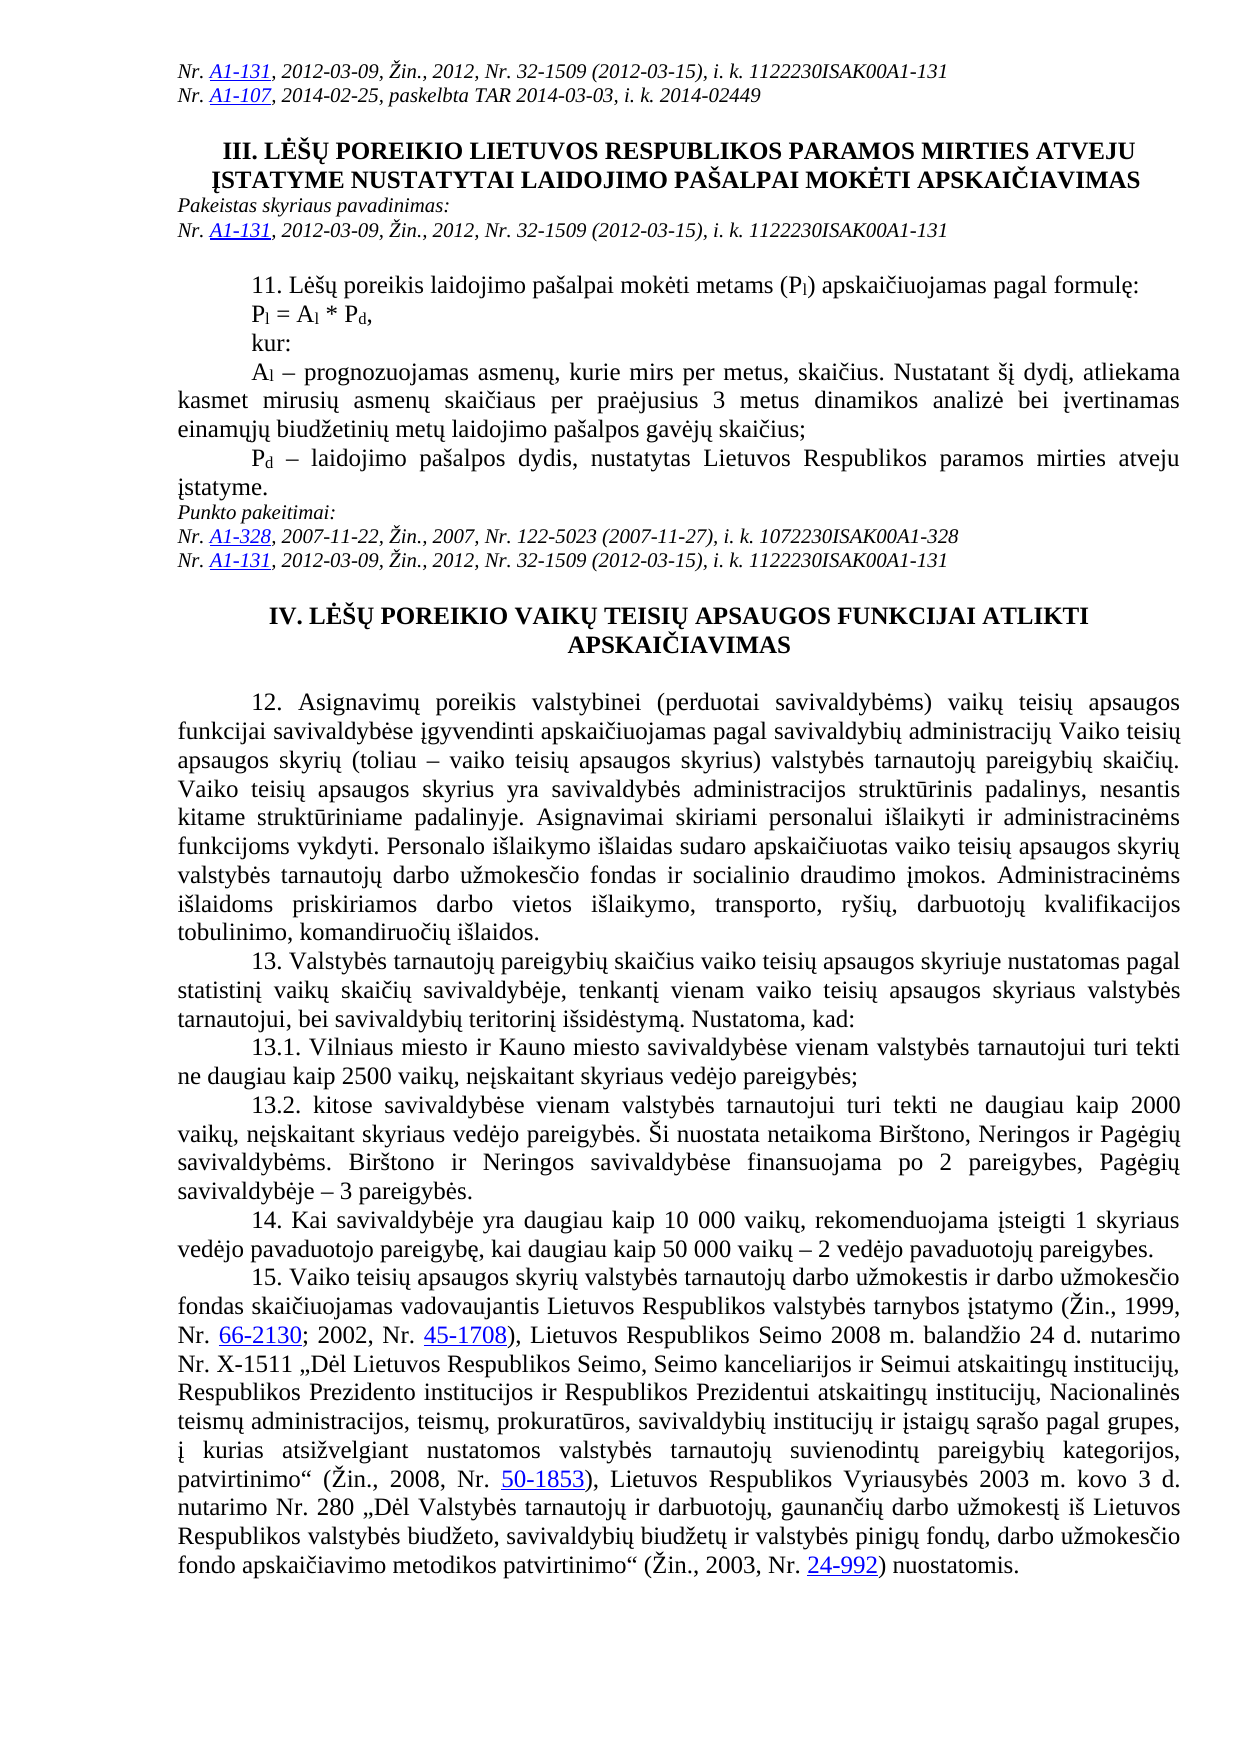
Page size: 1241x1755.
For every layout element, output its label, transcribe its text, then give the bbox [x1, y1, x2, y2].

text III. LĖŠŲ POREIKIO LIETUVOS RESPUBLIKOS PARAMOS MIRTIES ATVEJU ĮSTATYME NUSTATYTAI LAIDOJIMO PAŠALPAI MOKĖTI APSKAIČIAVIMAS [177, 136, 1181, 193]
text Nr. A1-131, 2012-03-09, Žin., 2012, Nr. 32-1509 (2012-03-15), i. k. 1122230ISAK00A1-131 [177, 548, 1181, 572]
text Al – prognozuojamas asmenų, kurie mirs per metus, skaičius. Nustatant šį dydį, atliekama kasmet mirusių asmenų skaičiaus per praėjusius 3 metus dinamikos analizė bei įvertinamas einamųjų biudžetinių metų laidojimo pašalpos gavėjų skaičius; [177, 357, 1181, 443]
text Pl = Al * Pd, [177, 299, 1181, 328]
text 14. Kai savivaldybėje yra daugiau kaip 10 000 vaikų, rekomenduojama įsteigti 1 skyriaus vedėjo pavaduotojo pareigybę, kai daugiau kaip 50 000 vaikų – 2 vedėjo pavaduotojų pareigybes. [177, 1205, 1181, 1262]
text 15. Vaiko teisių apsaugos skyrių valstybės tarnautojų darbo užmokestis ir darbo užmokesčio fondas skaičiuojamas vadovaujantis Lietuvos Respublikos valstybės tarnybos įstatymo (Žin., 1999, Nr. 66-2130; 2002, Nr. 45-1708), Lietuvos Respublikos Seimo 2008 m. balandžio 24 d. nutarimo Nr. X-1511 „Dėl Lietuvos Respublikos Seimo, Seimo kanceliarijos ir Seimui atskaitingų institucijų, Respublikos Prezidento institucijos ir Respublikos Prezidentui atskaitingų institucijų, Nacionalinės teismų administracijos, teismų, prokuratūros, savivaldybių institucijų ir įstaigų sąrašo pagal grupes, į kurias atsižvelgiant nustatomos valstybės tarnautojų suvienodintų pareigybių kategorijos, patvirtinimo“ (Žin., 2008, Nr. 50-1853), Lietuvos Respublikos Vyriausybės 2003 m. kovo 3 d. nutarimo Nr. 280 „Dėl Valstybės tarnautojų ir darbuotojų, gaunančių darbo užmokestį iš Lietuvos Respublikos valstybės biudžeto, savivaldybių biudžetų ir valstybės pinigų fondų, darbo užmokesčio fondo apskaičiavimo metodikos patvirtinimo“ (Žin., 2003, Nr. 24-992) nuostatomis. [177, 1262, 1181, 1579]
text 13.1. Vilniaus miesto ir Kauno miesto savivaldybėse vienam valstybės tarnautojui turi tekti ne daugiau kaip 2500 vaikų, neįskaitant skyriaus vedėjo pareigybės; [177, 1032, 1181, 1090]
text 11. Lėšų poreikis laidojimo pašalpai mokėti metams (Pl) apskaičiuojamas pagal formulę: [177, 270, 1181, 299]
text Nr. A1-328, 2007-11-22, Žin., 2007, Nr. 122-5023 (2007-11-27), i. k. 1072230ISAK00A1-328 [177, 524, 1181, 548]
text Pd – laidojimo pašalpos dydis, nustatytas Lietuvos Respublikos paramos mirties atveju įstatyme. [177, 443, 1181, 500]
text Nr. A1-107, 2014-02-25, paskelbta TAR 2014-03-03, i. k. 2014-02449 [177, 83, 1181, 107]
text 12. Asignavimų poreikis valstybinei (perduotai savivaldybėms) vaikų teisių apsaugos funkcijai savivaldybėse įgyvendinti apskaičiuojamas pagal savivaldybių administracijų Vaiko teisių apsaugos skyrių (toliau – vaiko teisių apsaugos skyrius) valstybės tarnautojų pareigybių skaičių. Vaiko teisių apsaugos skyrius yra savivaldybės administracijos struktūrinis padalinys, nesantis kitame struktūriniame padalinyje. Asignavimai skiriami personalui išlaikyti ir administracinėms funkcijoms vykdyti. Personalo išlaikymo išlaidas sudaro apskaičiuotas vaiko teisių apsaugos skyrių valstybės tarnautojų darbo užmokesčio fondas ir socialinio draudimo įmokos. Administracinėms išlaidoms priskiriamos darbo vietos išlaikymo, transporto, ryšių, darbuotojų kvalifikacijos tobulinimo, komandiruočių išlaidos. [177, 687, 1181, 946]
text Punkto pakeitimai: [177, 500, 1181, 524]
text Nr. A1-131, 2012-03-09, Žin., 2012, Nr. 32-1509 (2012-03-15), i. k. 1122230ISAK00A1-131 [177, 217, 1181, 242]
text Pakeistas skyriaus pavadinimas: [177, 193, 1181, 217]
text 13.2. kitose savivaldybėse vienam valstybės tarnautojui turi tekti ne daugiau kaip 2000 vaikų, neįskaitant skyriaus vedėjo pareigybės. Ši nuostata netaikoma Birštono, Neringos ir Pagėgių savivaldybėms. Birštono ir Neringos savivaldybėse finansuojama po 2 pareigybes, Pagėgių savivaldybėje – 3 pareigybės. [177, 1090, 1181, 1205]
text 13. Valstybės tarnautojų pareigybių skaičius vaiko teisių apsaugos skyriuje nustatomas pagal statistinį vaikų skaičių savivaldybėje, tenkantį vienam vaiko teisių apsaugos skyriaus valstybės tarnautojui, bei savivaldybių teritorinį išsidėstymą. Nustatoma, kad: [177, 946, 1181, 1032]
text IV. LĖŠŲ POREIKIO VAIKŲ TEISIŲ APSAUGOS FUNKCIJAI ATLIKTI APSKAIČIAVIMAS [177, 601, 1181, 659]
text kur: [177, 328, 1181, 357]
text Nr. A1-131, 2012-03-09, Žin., 2012, Nr. 32-1509 (2012-03-15), i. k. 1122230ISAK00A1-131 [177, 59, 1181, 83]
